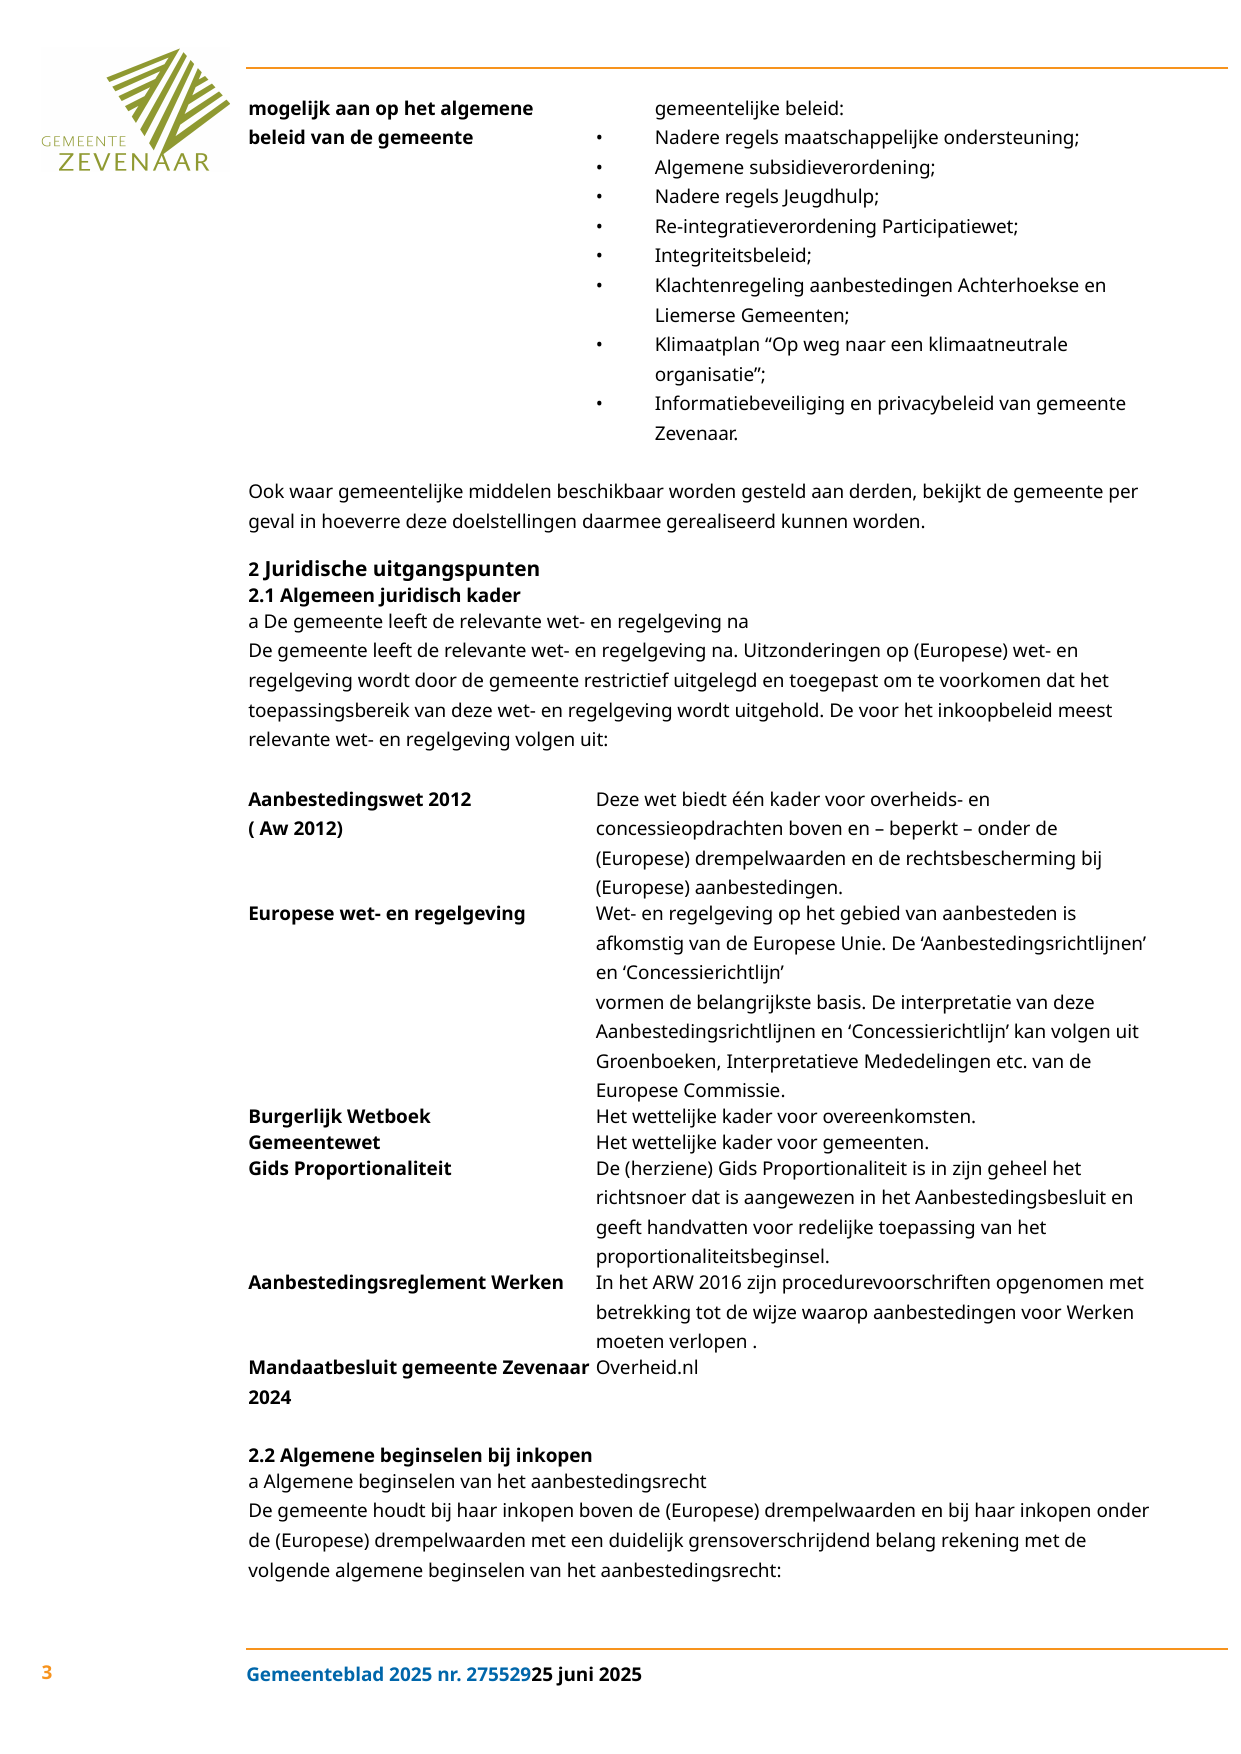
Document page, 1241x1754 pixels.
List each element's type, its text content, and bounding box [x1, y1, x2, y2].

table_cell In het ARW 2016 zijn procedurevoorschriften opgenomen met betrekking tot de wijze waarop aanbestedingen voor Werken moeten verlopen . [596, 1269, 1152, 1354]
text De gemeente leeft de relevante wet- en regelgeving na. Uitzonderingen op (Europese) wet- en regelgeving wordt door de gemeente restrictief uitgelegd en toegepast om te voorkomen dat het toepassingsbereik van deze wet- en regelgeving wordt uitgehold. De voor het inkoopbeleid meest relevante wet- en regelgeving volgen uit: [248, 638, 1152, 752]
table_cell Overheid.nl [596, 1354, 1152, 1409]
table_cell Het wettelijke kader voor gemeenten. [596, 1129, 1152, 1155]
text De gemeente houdt bij haar inkopen boven de (Europese) drempelwaarden en bij haar inkopen onder de (Europese) drempelwaarden met een duidelijk grensoverschrijdend belang rekening met de volgende algemene beginselen van het aanbestedingsrecht: [248, 1498, 1152, 1583]
table_cell De (herziene) Gids Proportionaliteit is in zijn geheel het richtsnoer dat is aangewezen in het Aanbestedingsbesluit en geeft handvatten voor redelijke toepassing van het proportionaliteitsbeginsel. [596, 1155, 1152, 1269]
table_cell Europese wet- en regelgeving [248, 900, 596, 1103]
table_cell Het wettelijke kader voor overeenkomsten. [596, 1104, 1152, 1129]
text a Algemene beginselen van het aanbestedingsrecht [248, 1468, 1152, 1494]
table_cell Mandaatbesluit gemeente Zevenaar 2024 [248, 1354, 596, 1409]
text 2.1 Algemeen juridisch kader [248, 582, 1152, 608]
table_cell mogelijk aan op het algemene beleid van de gemeente [248, 95, 596, 446]
table_cell gemeentelijke beleid: Nadere regels maatschappelijke ondersteuning; Algemene subsidieverordening; Nadere regels Jeugdhulp; Re-integratieverordening Participatiewet; Integriteitsbeleid; Klachtenregeling aanbestedingen Achterhoekse en Liemerse Gemeenten; Klimaatplan “Op weg naar een klimaatneutrale organisatie”; Informatiebeveiliging en privacybeleid van gemeente Zevenaar. [596, 95, 1152, 446]
text Ook waar gemeentelijke middelen beschikbaar worden gesteld aan derden, bekijkt de gemeente per geval in hoeverre deze doelstellingen daarmee gerealiseerd kunnen worden. [248, 479, 1152, 534]
table_cell Gemeentewet [248, 1129, 596, 1155]
table_header Deze wet biedt één kader voor overheids- en concessieopdrachten boven en – beperkt – onder de (Europese) drempelwaarden en de rechtsbescherming bij (Europese) aanbestedingen. [596, 786, 1152, 900]
table_cell Aanbestedingsreglement Werken [248, 1269, 596, 1354]
picture [41, 47, 231, 172]
text 2 Juridische uitgangspunten [248, 554, 1152, 582]
text 2.2 Algemene beginselen bij inkopen [248, 1442, 1152, 1468]
table_header Aanbestedingswet 2012 ( Aw 2012) [248, 786, 596, 900]
text a De gemeente leeft de relevante wet- en regelgeving na [248, 608, 1152, 634]
table_cell Gids Proportionaliteit [248, 1155, 596, 1269]
table_cell Wet- en regelgeving op het gebied van aanbesteden is afkomstig van de Europese Unie. De ‘Aanbestedingsrichtlijnen’ en ‘Concessierichtlijn’ vormen de belangrijkste basis. De interpretatie van deze Aanbestedingsrichtlijnen en ‘Concessierichtlijn’ kan volgen uit Groenboeken, Interpretatieve Mededelingen etc. van de Europese Commissie. [596, 900, 1152, 1103]
table_cell Burgerlijk Wetboek [248, 1104, 596, 1129]
